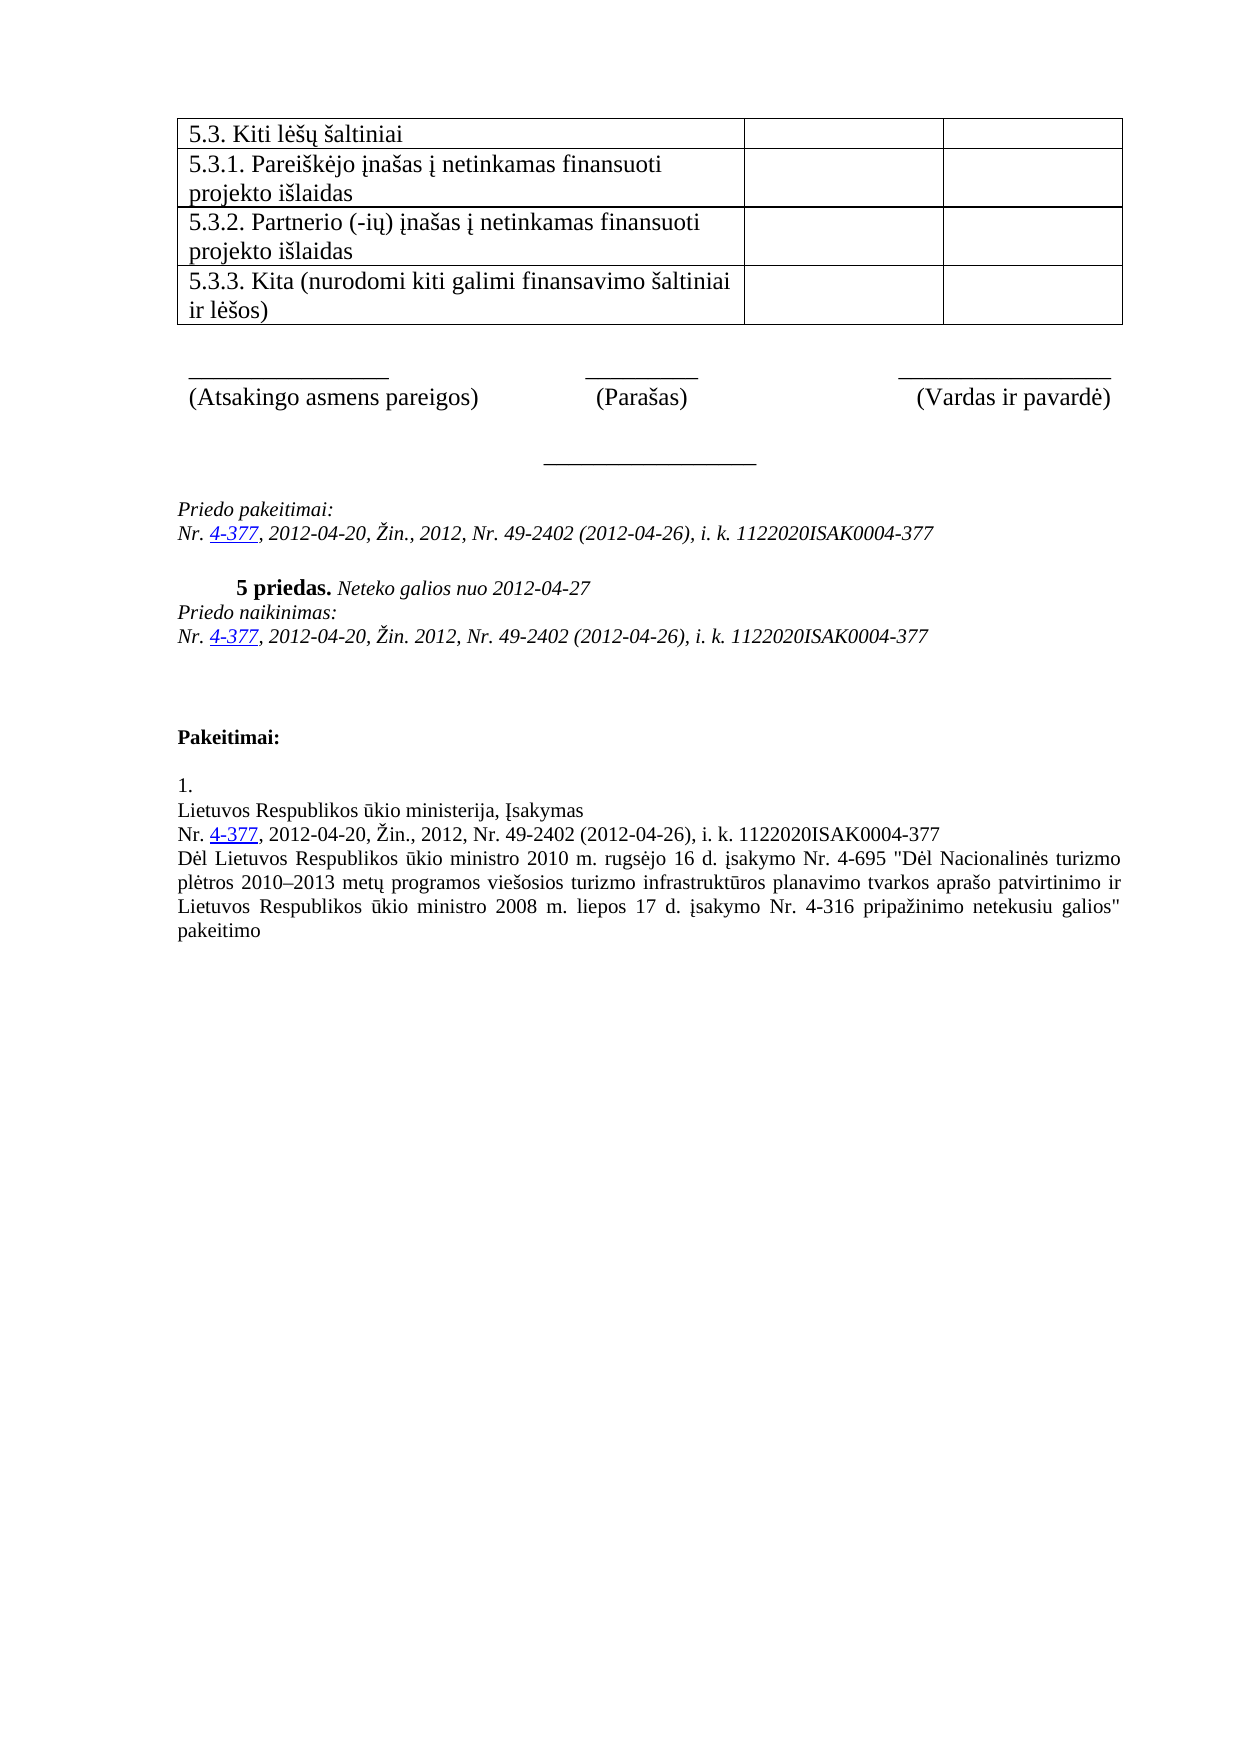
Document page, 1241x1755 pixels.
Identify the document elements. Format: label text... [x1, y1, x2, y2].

text _________________ [177, 439, 1122, 468]
table_cell [944, 208, 1122, 265]
table_header _________ (Parašas) [565, 353, 718, 411]
text Pakeitimai: [177, 725, 1122, 749]
table_cell 5.3.1. Pareiškėjo įnašas į netinkamas finansuoti projekto išlaidas [178, 149, 744, 206]
text 1. [177, 773, 1122, 797]
table_cell [745, 119, 943, 148]
text Nr. 4-377, 2012-04-20, Žin. 2012, Nr. 49-2402 (2012-04-26), i. k. 1122020ISAK0004-377 [177, 624, 1122, 648]
table_cell 5.3. Kiti lėšų šaltiniai [178, 119, 744, 148]
text Dėl Lietuvos Respublikos ūkio ministro 2010 m. rugsėjo 16 d. įsakymo Nr. 4-695 "Dėl Nacionalinės turizmo plėtros 2010–2013 metų programos viešosios turizmo infrastruktūros planavimo tvarkos aprašo patvirtinimo ir Lietuvos Respublikos ūkio ministro 2008 m. liepos 17 d. įsakymo Nr. 4-316 pripažinimo netekusiu galios" pakeitimo [177, 846, 1122, 942]
table_cell [944, 119, 1122, 148]
table_cell [944, 266, 1122, 323]
text Priedo pakeitimai: [177, 497, 1122, 521]
table_header _________________ (Vardas ir pavardė) [718, 353, 1122, 411]
table_cell [944, 149, 1122, 206]
table_cell [745, 149, 943, 206]
text Nr. 4-377, 2012-04-20, Žin., 2012, Nr. 49-2402 (2012-04-26), i. k. 1122020ISAK0004-377 [177, 521, 1122, 545]
table_cell [745, 266, 943, 323]
text Nr. 4-377, 2012-04-20, Žin., 2012, Nr. 49-2402 (2012-04-26), i. k. 1122020ISAK0004-377 [177, 822, 1122, 846]
text Lietuvos Respublikos ūkio ministerija, Įsakymas [177, 797, 1122, 822]
text 5 priedas. Neteko galios nuo 2012-04-27 [177, 574, 1122, 600]
table_cell [745, 208, 943, 265]
table_header ________________ (Atsakingo asmens pareigos) [177, 353, 565, 411]
table_cell 5.3.2. Partnerio (-ių) įnašas į netinkamas finansuoti projekto išlaidas [178, 208, 744, 265]
text Priedo naikinimas: [177, 600, 1122, 624]
table_cell 5.3.3. Kita (nurodomi kiti galimi finansavimo šaltiniai ir lėšos) [178, 266, 744, 323]
